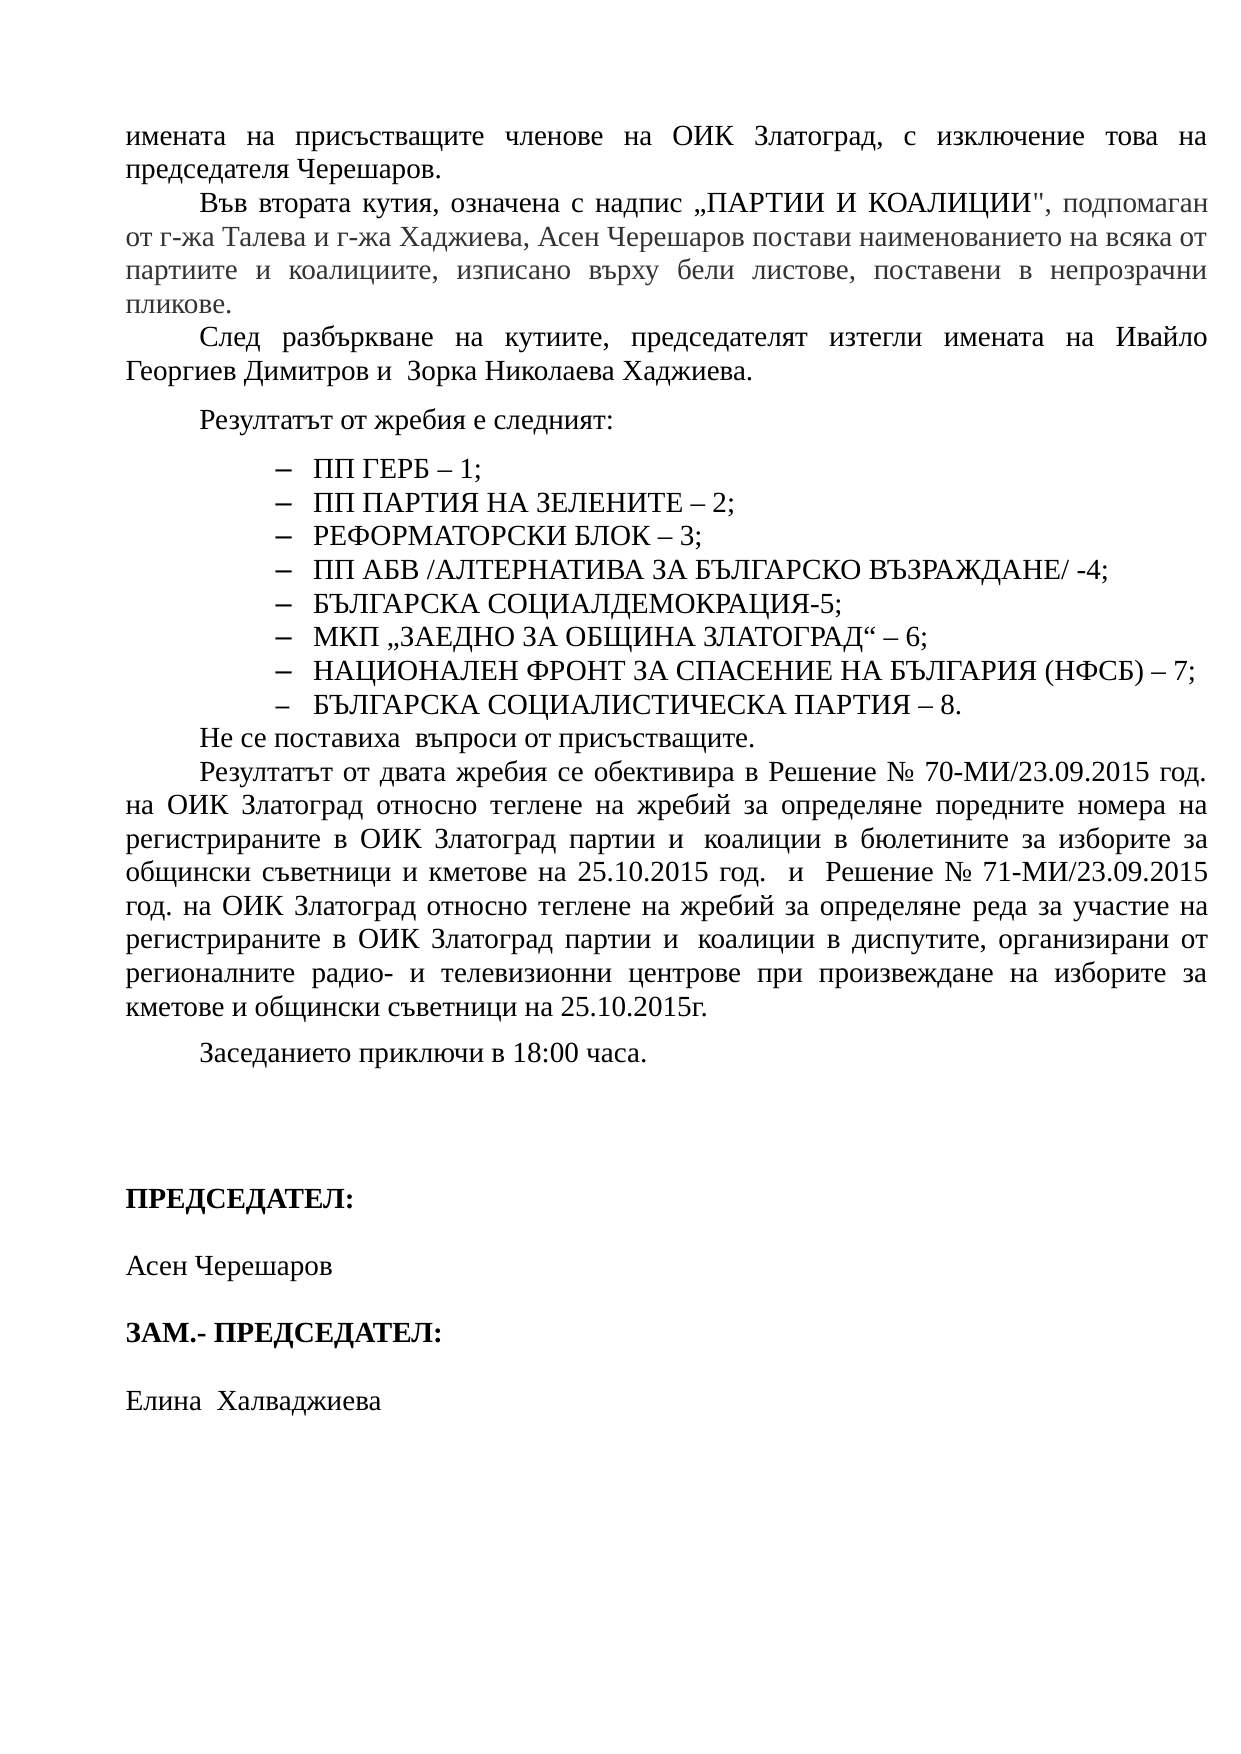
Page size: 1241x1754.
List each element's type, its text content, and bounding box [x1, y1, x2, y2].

list ПП ГЕРБ – 1; [275, 451, 1208, 485]
list МКП „ЗАЕДНО ЗА ОБЩИНА ЗЛАТОГРАД“ – 6; [275, 619, 1208, 653]
text Резултатът от жребия е следният: [125, 402, 1208, 436]
list РЕФОРМАТОРСКИ БЛОК – 3; [275, 518, 1208, 552]
text ПРЕДСЕДАТЕЛ: [125, 1181, 1208, 1215]
text Заседанието приключи в 18:00 часа. [125, 1035, 1208, 1068]
list НАЦИОНАЛЕН ФРОНТ ЗА СПАСЕНИЕ НА БЪЛГАРИЯ (НФСБ) – 7; [275, 653, 1208, 687]
list ПП АБВ /АЛТЕРНАТИВА ЗА БЪЛГАРСКО ВЪЗРАЖДАНЕ/ -4; [275, 552, 1208, 586]
list БЪЛГАРСКА СОЦИАЛДЕМОКРАЦИЯ-5; [275, 586, 1208, 619]
text Не се поставиха въпроси от присъстващите. [125, 720, 1208, 754]
text ЗАМ.- ПРЕДСЕДАТЕЛ: [125, 1316, 1208, 1349]
list ПП ПАРТИЯ НА ЗЕЛЕНИТЕ – 2; [275, 485, 1208, 518]
text имената на присъстващите членове на ОИК Златоград, с изключение това на председателя Черешаров. [125, 118, 1208, 185]
list БЪЛГАРСКА СОЦИАЛИСТИЧЕСКА ПАРТИЯ – 8. [275, 687, 1208, 720]
text Асен Черешаров [125, 1248, 1208, 1282]
text Резултатът от двата жребия се обективира в Решение № 70-МИ/23.09.2015 год. на ОИК Златоград относно теглене на жребий за определяне поредните номера на регистрираните в ОИК Златоград партии и коалиции в бюлетините за изборите за общински съветници и кметове на 25.10.2015 год. и Решение № 71-МИ/23.09.2015 год. на ОИК Златоград относно теглене на жребий за определяне реда за участие на регистрираните в ОИК Златоград партии и коалиции в диспутите, организирани от регионалните радио- и телевизионни центрове при произвеждане на изборите за кметове и общински съветници на 25.10.2015г. [125, 754, 1208, 1022]
text След разбъркване на кутиите, председателят изтегли имената на Ивайло Георгиев Димитров и Зорка Николаева Хаджиева. [125, 319, 1208, 386]
text Във втората кутия, означена с надпис „ПАРТИИ И КОАЛИЦИИ", подпомаган от г-жа Талева и г-жа Хаджиева, Асен Черешаров постави наименованието на всяка от партиите и коалициите, изписано върху бели листове, поставени в непрозрачни пликове. [125, 185, 1208, 319]
text Елина Халваджиева [125, 1383, 1208, 1416]
